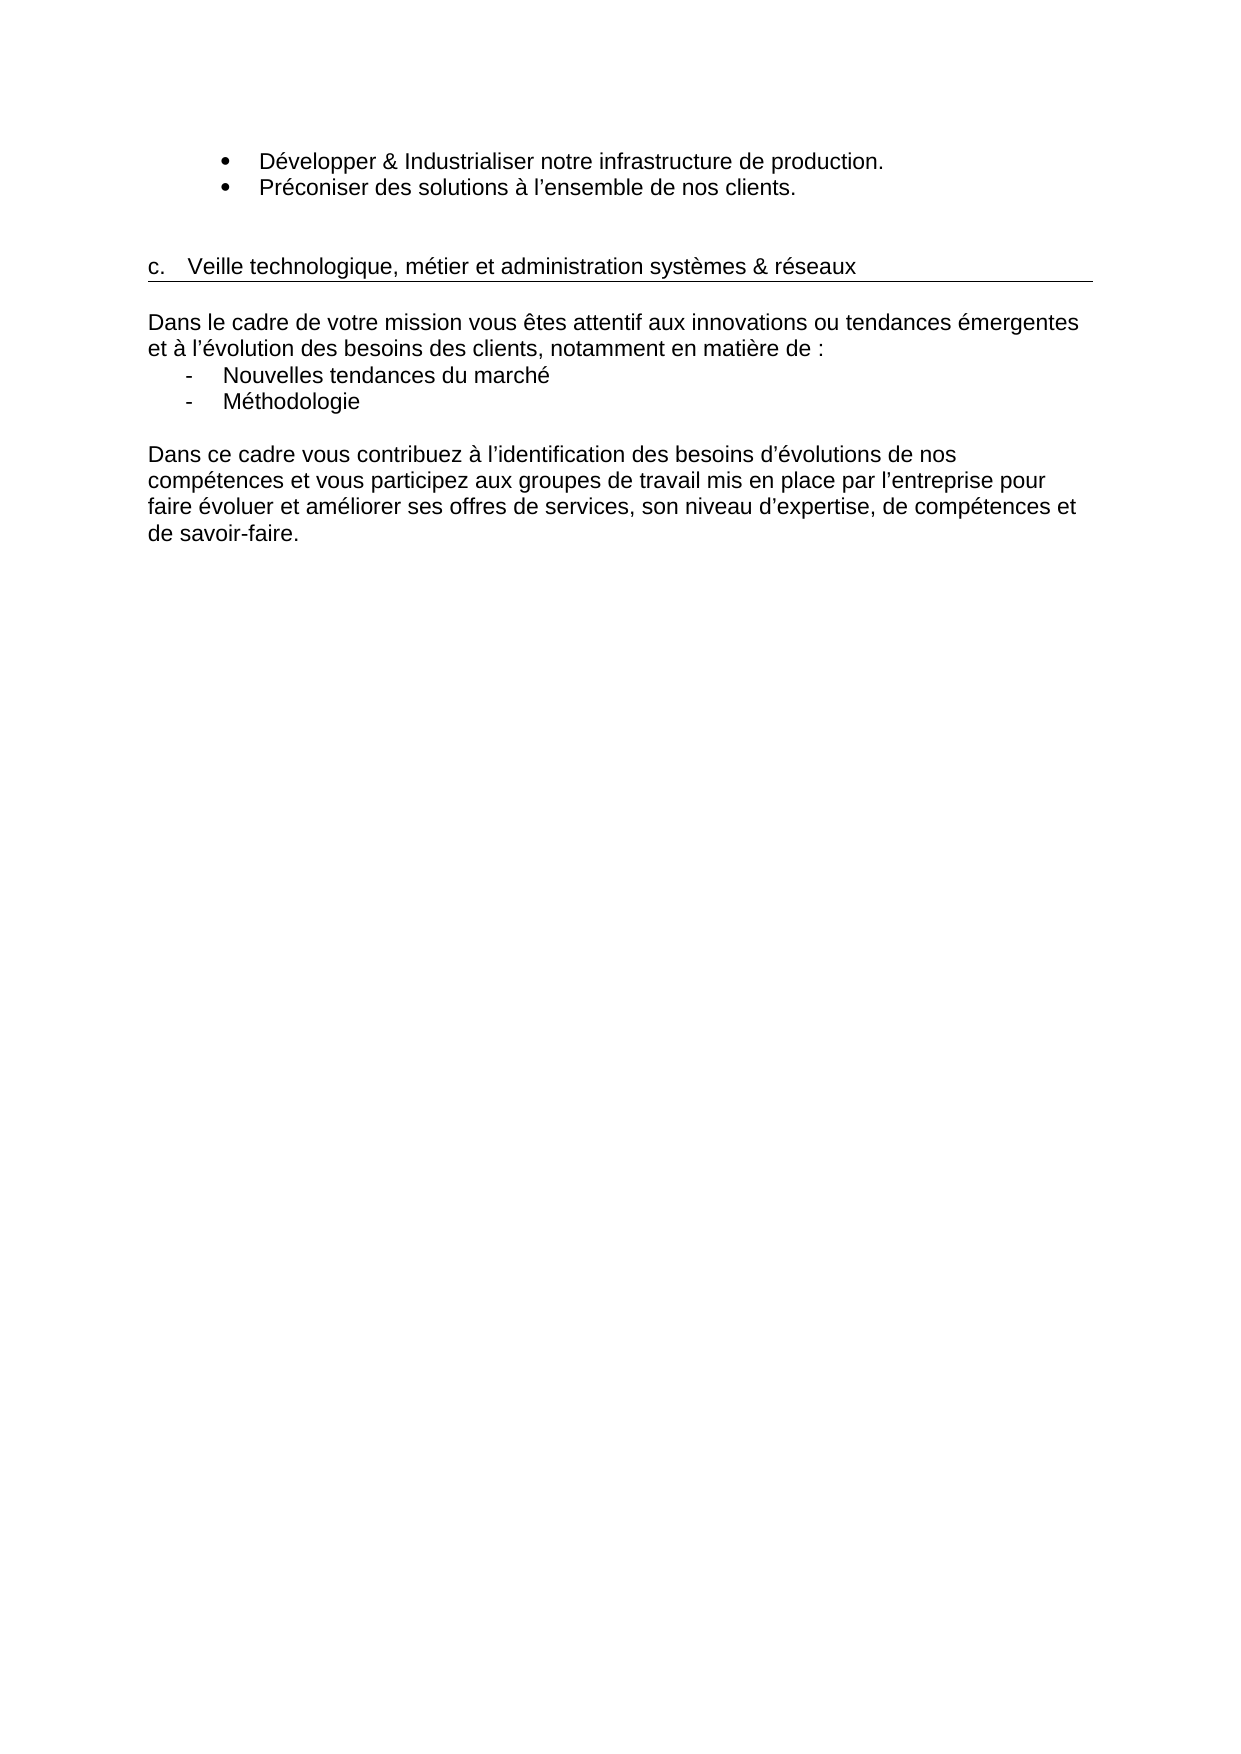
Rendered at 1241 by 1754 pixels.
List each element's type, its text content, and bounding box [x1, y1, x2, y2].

list Préconiser des solutions à l’ensemble de nos clients. [221, 174, 1093, 200]
list Méthodologie [185, 388, 1093, 414]
list Développer & Industrialiser notre infrastructure de production. [221, 148, 1093, 174]
text Dans le cadre de votre mission vous êtes attentif aux innovations ou tendances émergentes et à l’évolution des besoins des clients, notamment en matière de : [148, 309, 1093, 362]
text Dans ce cadre vous contribuez à l’identification des besoins d’évolutions de nos compétences et vous participez aux groupes de travail mis en place par l’entreprise pour faire évoluer et améliorer ses offres de services, son niveau d’expertise, de compétences et de savoir-faire. [148, 441, 1093, 546]
list Veille technologique, métier et administration systèmes & réseaux [148, 253, 1093, 281]
list Nouvelles tendances du marché [185, 362, 1093, 388]
